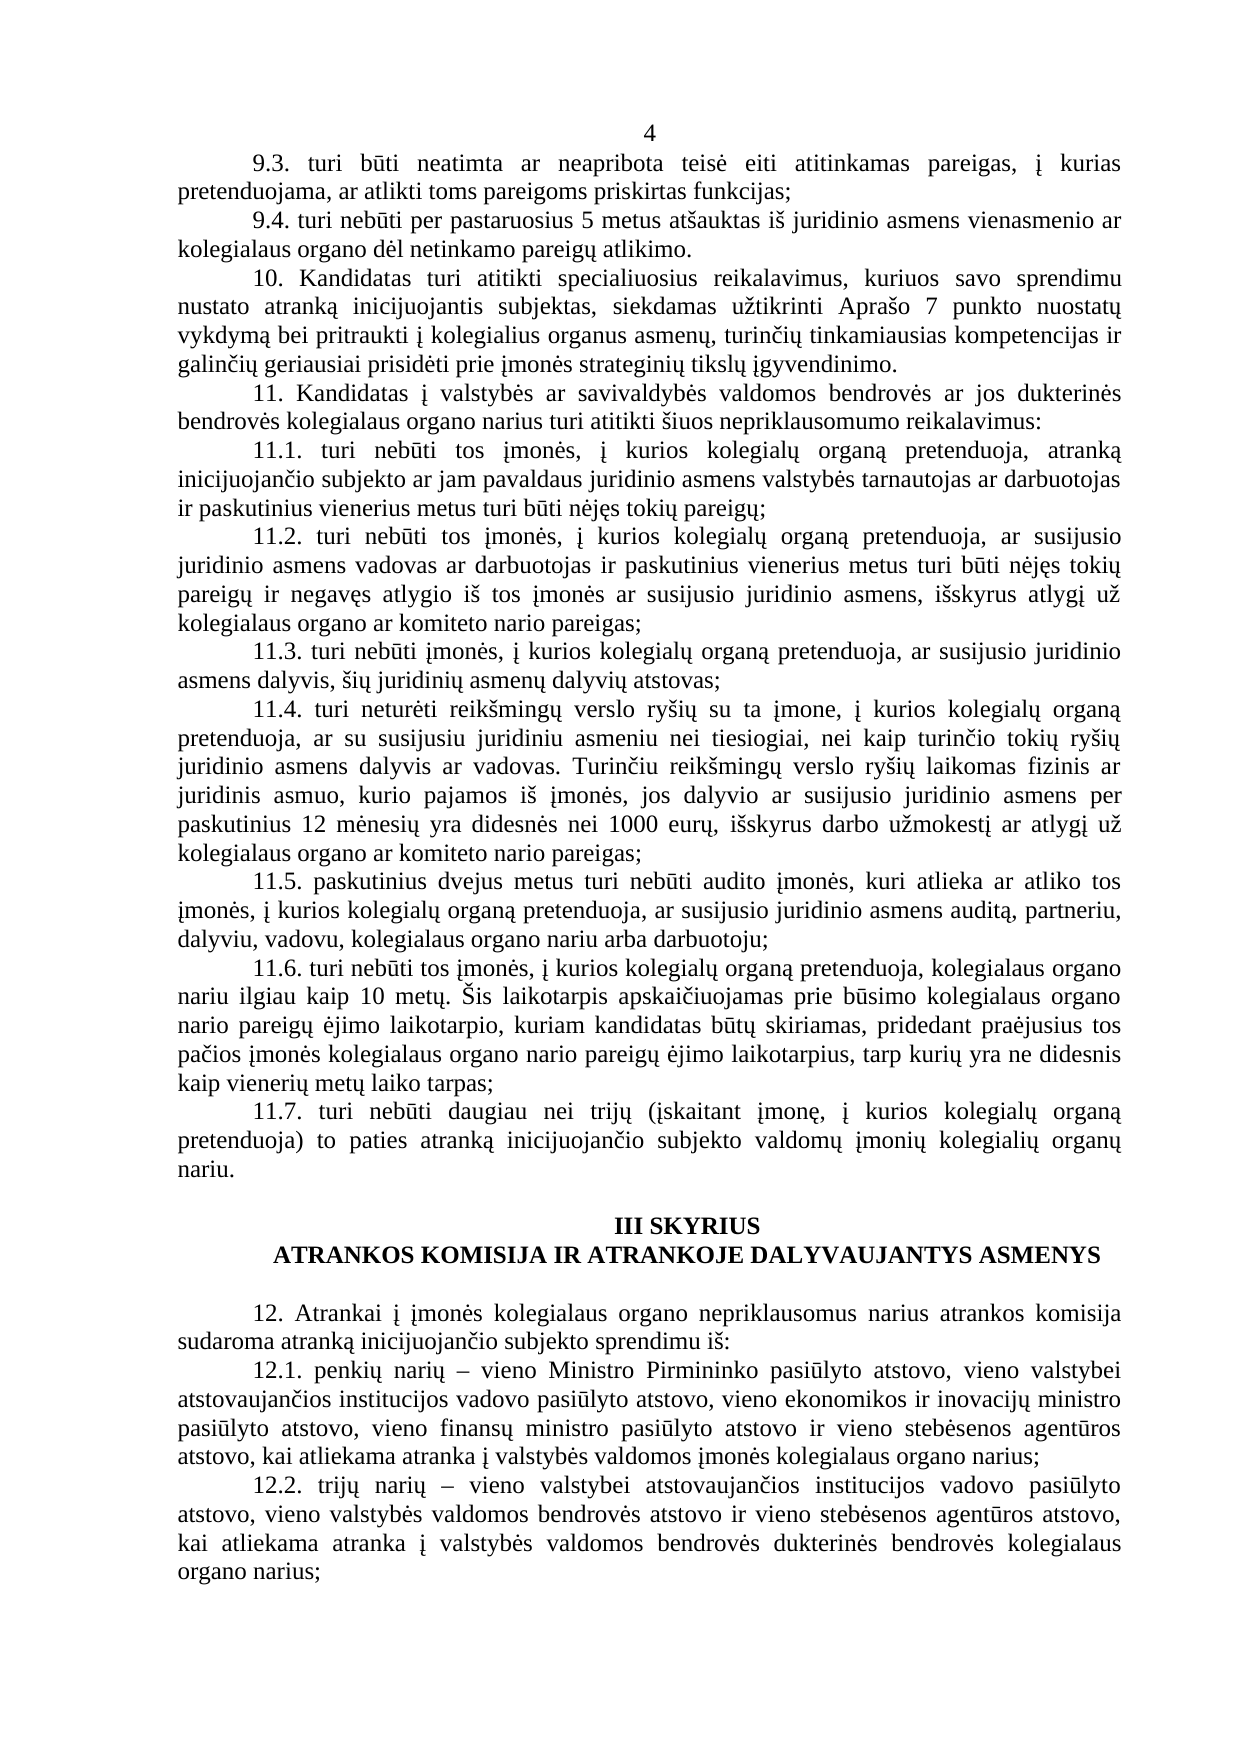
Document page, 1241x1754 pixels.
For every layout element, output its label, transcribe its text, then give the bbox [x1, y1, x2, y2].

text 11. Kandidatas į valstybės ar savivaldybės valdomos bendrovės ar jos dukterinės bendrovės kolegialaus organo narius turi atitikti šiuos nepriklausomumo reikalavimus: [177, 378, 1122, 435]
text III SKYRIUS [177, 1211, 1122, 1240]
text 11.3. turi nebūti įmonės, į kurios kolegialų organą pretenduoja, ar susijusio juridinio asmens dalyvis, šių juridinių asmenų dalyvių atstovas; [177, 636, 1122, 694]
text 11.6. turi nebūti tos įmonės, į kurios kolegialų organą pretenduoja, kolegialaus organo nariu ilgiau kaip 10 metų. Šis laikotarpis apskaičiuojamas prie būsimo kolegialaus organo nario pareigų ėjimo laikotarpio, kuriam kandidatas būtų skiriamas, pridedant praėjusius tos pačios įmonės kolegialaus organo nario pareigų ėjimo laikotarpius, tarp kurių yra ne didesnis kaip vienerių metų laiko tarpas; [177, 953, 1122, 1096]
text 11.2. turi nebūti tos įmonės, į kurios kolegialų organą pretenduoja, ar susijusio juridinio asmens vadovas ar darbuotojas ir paskutinius vienerius metus turi būti nėjęs tokių pareigų ir negavęs atlygio iš tos įmonės ar susijusio juridinio asmens, išskyrus atlygį už kolegialaus organo ar komiteto nario pareigas; [177, 521, 1122, 636]
text 9.4. turi nebūti per pastaruosius 5 metus atšauktas iš juridinio asmens vienasmenio ar kolegialaus organo dėl netinkamo pareigų atlikimo. [177, 205, 1122, 263]
text 9.3. turi būti neatimta ar neapribota teisė eiti atitinkamas pareigas, į kurias pretenduojama, ar atlikti toms pareigoms priskirtas funkcijas; [177, 148, 1122, 205]
text 11.7. turi nebūti daugiau nei trijų (įskaitant įmonę, į kurios kolegialų organą pretenduoja) to paties atranką inicijuojančio subjekto valdomų įmonių kolegialių organų nariu. [177, 1096, 1122, 1183]
text ATRANKOS KOMISIJA IR ATRANKOJE DALYVAUJANTYS ASMENYS [177, 1240, 1122, 1269]
text 12.2. trijų narių – vieno valstybei atstovaujančios institucijos vadovo pasiūlyto atstovo, vieno valstybės valdomos bendrovės atstovo ir vieno stebėsenos agentūros atstovo, kai atliekama atranka į valstybės valdomos bendrovės dukterinės bendrovės kolegialaus organo narius; [177, 1470, 1122, 1585]
text 10. Kandidatas turi atitikti specialiuosius reikalavimus, kuriuos savo sprendimu nustato atranką inicijuojantis subjektas, siekdamas užtikrinti Aprašo 7 punkto nuostatų vykdymą bei pritraukti į kolegialius organus asmenų, turinčių tinkamiausias kompetencijas ir galinčių geriausiai prisidėti prie įmonės strateginių tikslų įgyvendinimo. [177, 263, 1122, 378]
text 11.1. turi nebūti tos įmonės, į kurios kolegialų organą pretenduoja, atranką inicijuojančio subjekto ar jam pavaldaus juridinio asmens valstybės tarnautojas ar darbuotojas ir paskutinius vienerius metus turi būti nėjęs tokių pareigų; [177, 435, 1122, 521]
text 11.5. paskutinius dvejus metus turi nebūti audito įmonės, kuri atlieka ar atliko tos įmonės, į kurios kolegialų organą pretenduoja, ar susijusio juridinio asmens auditą, partneriu, dalyviu, vadovu, kolegialaus organo nariu arba darbuotoju; [177, 866, 1122, 953]
text 12.1. penkių narių – vieno Ministro Pirmininko pasiūlyto atstovo, vieno valstybei atstovaujančios institucijos vadovo pasiūlyto atstovo, vieno ekonomikos ir inovacijų ministro pasiūlyto atstovo, vieno finansų ministro pasiūlyto atstovo ir vieno stebėsenos agentūros atstovo, kai atliekama atranka į valstybės valdomos įmonės kolegialaus organo narius; [177, 1355, 1122, 1470]
text 11.4. turi neturėti reikšmingų verslo ryšių su ta įmone, į kurios kolegialų organą pretenduoja, ar su susijusiu juridiniu asmeniu nei tiesiogiai, nei kaip turinčio tokių ryšių juridinio asmens dalyvis ar vadovas. Turinčiu reikšmingų verslo ryšių laikomas fizinis ar juridinis asmuo, kurio pajamos iš įmonės, jos dalyvio ar susijusio juridinio asmens per paskutinius 12 mėnesių yra didesnės nei 1000 eurų, išskyrus darbo užmokestį ar atlygį už kolegialaus organo ar komiteto nario pareigas; [177, 694, 1122, 866]
text 12. Atrankai į įmonės kolegialaus organo nepriklausomus narius atrankos komisija sudaroma atranką inicijuojančio subjekto sprendimu iš: [177, 1298, 1122, 1355]
